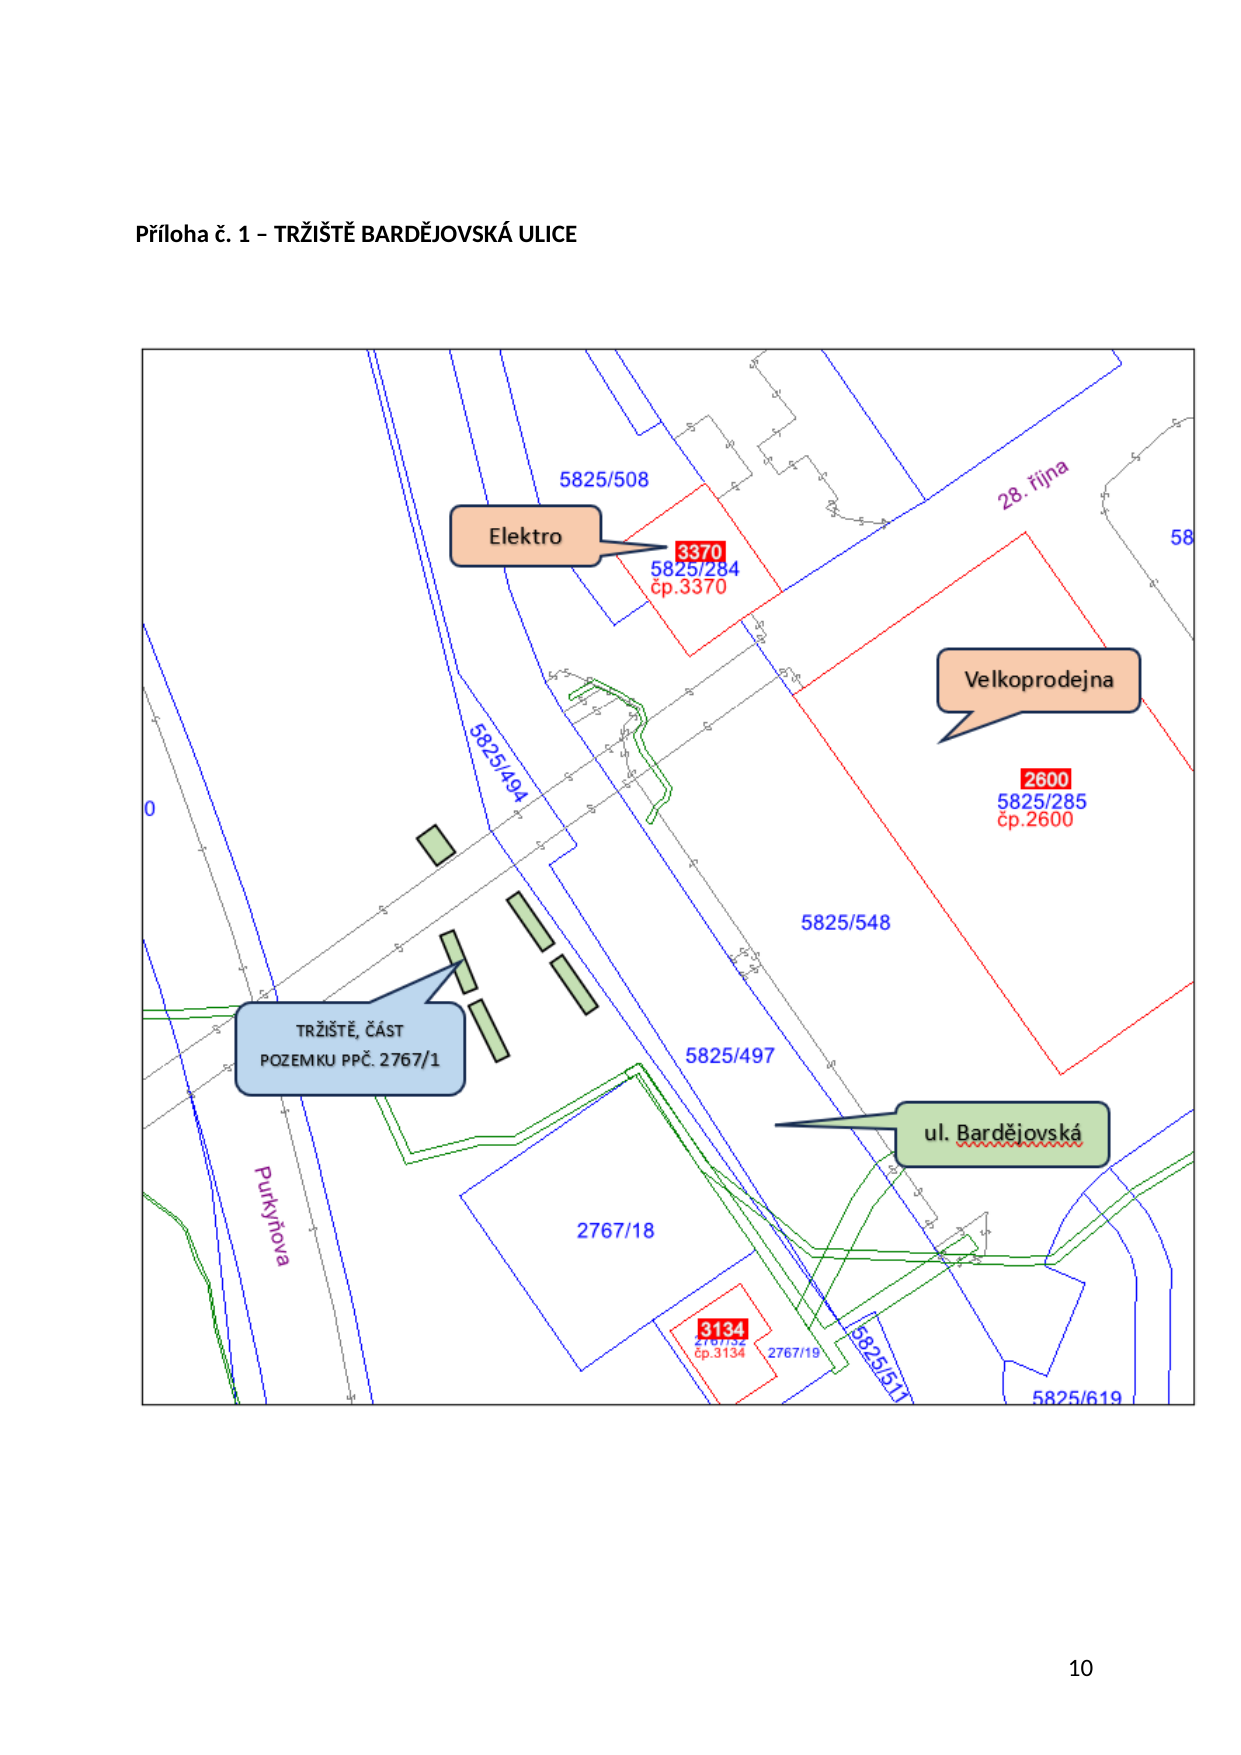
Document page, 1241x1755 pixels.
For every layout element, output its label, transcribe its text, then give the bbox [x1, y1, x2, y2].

text Příloha č. 1 – TRŽIŠTĚ BARDĚJOVSKÁ ULICE [135, 218, 1201, 248]
